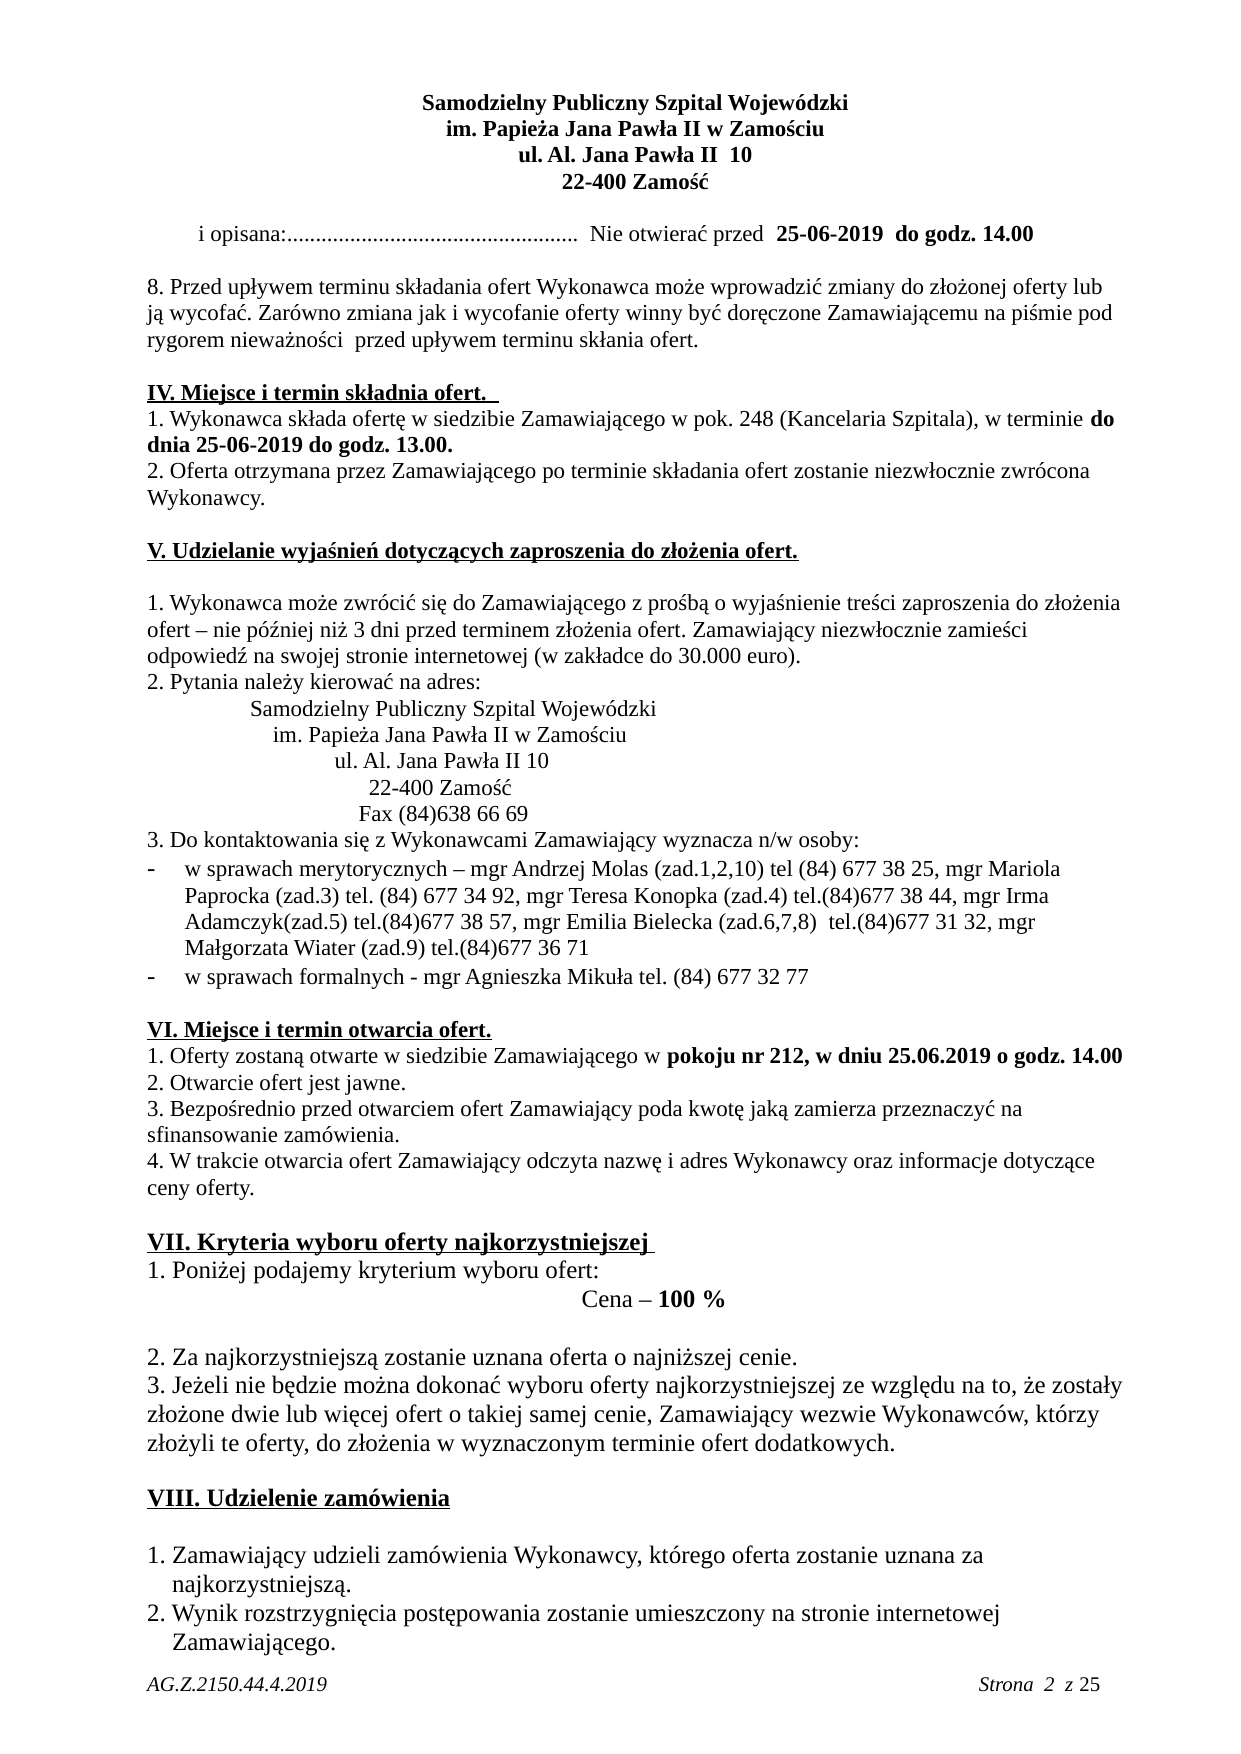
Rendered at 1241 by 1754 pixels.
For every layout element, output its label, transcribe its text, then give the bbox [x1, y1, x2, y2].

text Samodzielny Publiczny Szpital Wojewódzki [147, 89, 1123, 115]
text 3. Bezpośrednio przed otwarciem ofert Zamawiający poda kwotę jaką zamierza przeznaczyć na sfinansowanie zamówienia. [147, 1095, 1123, 1148]
text im. Papieża Jana Pawła II w Zamościu [147, 115, 1123, 141]
text 1. Oferty zostaną otwarte w siedzibie Zamawiającego w pokoju nr 212, w dniu 25.06.2019 o godz. 14.00 [147, 1042, 1123, 1068]
text 1. Wykonawca składa ofertę w siedzibie Zamawiającego w pok. 248 (Kancelaria Szpitala), w terminie do dnia 25-06-2019 do godz. 13.00. [147, 405, 1123, 458]
text 3. Jeżeli nie będzie można dokonać wyboru oferty najkorzystniejszej ze względu na to, że zostały złożone dwie lub więcej ofert o takiej samej cenie, Zamawiający wezwie Wykonawców, którzy złożyli te oferty, do złożenia w wyznaczonym terminie ofert dodatkowych. [147, 1370, 1123, 1457]
list w sprawach formalnych - mgr Agnieszka Mikuła tel. (84) 677 32 77 [147, 961, 1123, 989]
text VIII. Udzielenie zamówienia [147, 1483, 1123, 1512]
text 2. Pytania należy kierować na adres: [147, 668, 1123, 695]
text ul. Al. Jana Pawła II 10 [147, 747, 1123, 774]
text VII. Kryteria wyboru oferty najkorzystniejszej [147, 1227, 1123, 1255]
text 1. Wykonawca może zwrócić się do Zamawiającego z prośbą o wyjaśnienie treści zaproszenia do złożenia ofert – nie później niż 3 dni przed terminem złożenia ofert. Zamawiający niezwłocznie zamieści odpowiedź na swojej stronie internetowej (w zakładce do 30.000 euro). [147, 589, 1123, 668]
text 2. Za najkorzystniejszą zostanie uznana oferta o najniższej cenie. [147, 1342, 1123, 1370]
text i opisana:................................................... Nie otwierać przed 25-06-2019 do godz. 14.00 [147, 220, 1123, 247]
text VI. Miejsce i termin otwarcia ofert. [147, 1016, 1123, 1042]
text najkorzystniejszą. [147, 1569, 1123, 1598]
text im. Papieża Jana Pawła II w Zamościu [147, 721, 1123, 747]
text 2. Wynik rozstrzygnięcia postępowania zostanie umieszczony na stronie internetowej [147, 1598, 1123, 1627]
text 3. Do kontaktowania się z Wykonawcami Zamawiający wyznacza n/w osoby: [147, 827, 1123, 853]
text Samodzielny Publiczny Szpital Wojewódzki [147, 695, 1123, 721]
text 2. Otwarcie ofert jest jawne. [147, 1068, 1123, 1095]
text 22-400 Zamość [147, 774, 1123, 800]
text 22-400 Zamość [147, 168, 1123, 194]
text 4. W trakcie otwarcia ofert Zamawiający odczyta nazwę i adres Wykonawcy oraz informacje dotyczące ceny oferty. [147, 1148, 1123, 1200]
text ul. Al. Jana Pawła II 10 [147, 141, 1123, 168]
text Fax (84)638 66 69 [147, 800, 1123, 827]
text 2. Oferta otrzymana przez Zamawiającego po terminie składania ofert zostanie niezwłocznie zwrócona Wykonawcy. [147, 458, 1123, 510]
text Zamawiającego. [147, 1627, 1123, 1656]
text Cena – 100 % [147, 1284, 1123, 1313]
text IV. Miejsce i termin składnia ofert. [147, 378, 1123, 405]
list w sprawach merytorycznych – mgr Andrzej Molas (zad.1,2,10) tel (84) 677 38 25, mgr Mariola Paprocka (zad.3) tel. (84) 677 34 92, mgr Teresa Konopka (zad.4) tel.(84)677 38 44, mgr Irma Adamczyk(zad.5) tel.(84)677 38 57, mgr Emilia Bielecka (zad.6,7,8) tel.(84)677 31 32, mgr Małgorzata Wiater (zad.9) tel.(84)677 36 71 [147, 853, 1123, 961]
text 1. Zamawiający udzieli zamówienia Wykonawcy, którego oferta zostanie uznana za [147, 1541, 1123, 1569]
text 1. Poniżej podajemy kryterium wyboru ofert: [147, 1255, 1123, 1284]
text 8. Przed upływem terminu składania ofert Wykonawca może wprowadzić zmiany do złożonej oferty lub ją wycofać. Zarówno zmiana jak i wycofanie oferty winny być doręczone Zamawiającemu na piśmie pod rygorem nieważności przed upływem terminu skłania ofert. [147, 273, 1123, 352]
text V. Udzielanie wyjaśnień dotyczących zaproszenia do złożenia ofert. [147, 537, 1123, 563]
